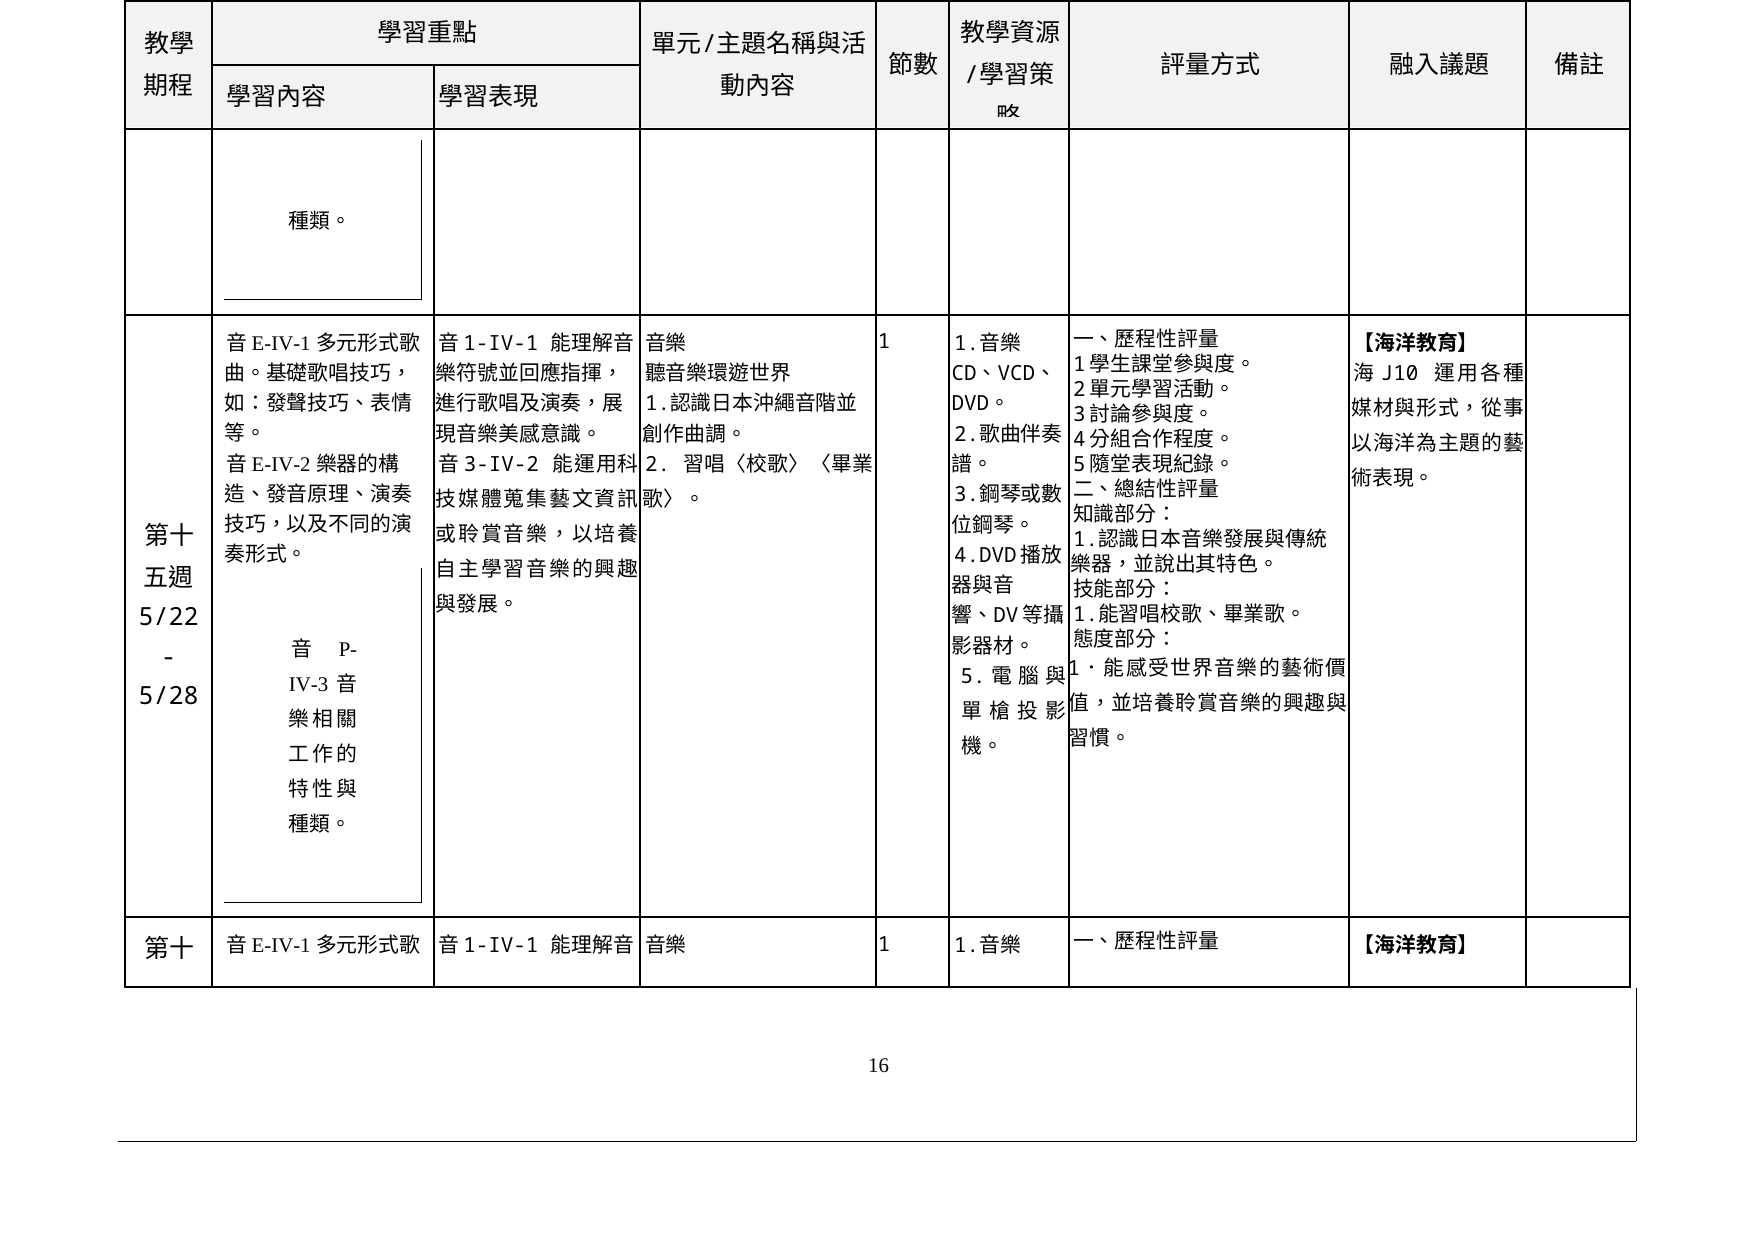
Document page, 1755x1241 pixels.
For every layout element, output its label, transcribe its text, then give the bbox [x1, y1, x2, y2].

table_cell 第十五週5/22-5/28 [126, 316, 211, 916]
table_cell [1350, 130, 1525, 313]
table_cell [1070, 130, 1348, 313]
table_cell 1.音樂CD、VCD、DVD。 2.歌曲伴奏譜。 3.鋼琴或數位鋼琴。 4.DVD播放器與音響、DV等攝影器材。 5.電腦與單槍投影機。 [950, 316, 1068, 916]
table_cell 音E-IV-1 多元形式歌 [213, 918, 433, 986]
table_cell [641, 130, 875, 313]
table_cell 音樂 聽音樂環遊世界 1.認識日本沖繩音階並創作曲調。 2. 習唱〈校歌〉〈畢業歌〉。 [641, 316, 875, 916]
table_cell [435, 130, 639, 313]
table_header 教學資源/學習策略 [950, 2, 1068, 127]
table_cell 學習表現 [435, 66, 639, 127]
table_cell [1527, 130, 1629, 313]
table_cell 音E-IV-1 多元形式歌曲。基礎歌唱技巧，如：發聲技巧、表情等。 音E-IV-2 樂器的構造、發音原理、演奏技巧，以及不同的演奏形式。 音P-IV-3 音樂相關工作的特性與種類。 [213, 316, 433, 916]
table_cell 音1-IV-1 能理解音 [435, 918, 639, 986]
table_cell [1527, 316, 1629, 916]
table_cell [1527, 918, 1629, 986]
table_header 評量方式 [1070, 2, 1348, 127]
table_cell 一、歷程性評量 1學生課堂參與度。 2單元學習活動。 3討論參與度。 4分組合作程度。 5隨堂表現紀錄。 二、總結性評量 知識部分： 1.認識日本音樂發展與傳統樂器，並說出其特色。 技能部分： 1.能習唱校歌、畢業歌。 態度部分： 1．能感受世界音樂的藝術價值，並培養聆賞音樂的興趣與習慣。 [1070, 316, 1348, 916]
table_header 節數 [877, 2, 948, 127]
table_cell 1.音樂 [950, 918, 1068, 986]
table_cell 【海洋教育】 海J10 運用各種媒材與形式，從事以海洋為主題的藝術表現。 [1350, 316, 1525, 916]
table_cell 音樂 [641, 918, 875, 986]
table_cell 音1-IV-1 能理解音樂符號並回應指揮，進行歌唱及演奏，展現音樂美感意識。 音3-IV-2 能運用科技媒體蒐集藝文資訊或聆賞音樂，以培養自主學習音樂的興趣與發展。 [435, 316, 639, 916]
table_header 備註 [1527, 2, 1629, 127]
table_cell 學習內容 [213, 66, 433, 127]
table_header 學習重點 [213, 2, 639, 64]
table_cell 第十 [126, 918, 211, 986]
table_cell [126, 130, 211, 313]
table_cell 種類。 [213, 130, 433, 313]
table_header 融入議題 [1350, 2, 1525, 127]
table_cell 1 [877, 918, 948, 986]
table_header 單元/主題名稱與活動內容 [641, 2, 875, 127]
table_cell 一、歷程性評量 [1070, 918, 1348, 986]
table_cell [950, 130, 1068, 313]
table_cell 1 [877, 316, 948, 916]
table_header 教學期程 [126, 2, 211, 127]
table_cell 【海洋教育】 [1350, 918, 1525, 986]
table_cell [877, 130, 948, 313]
